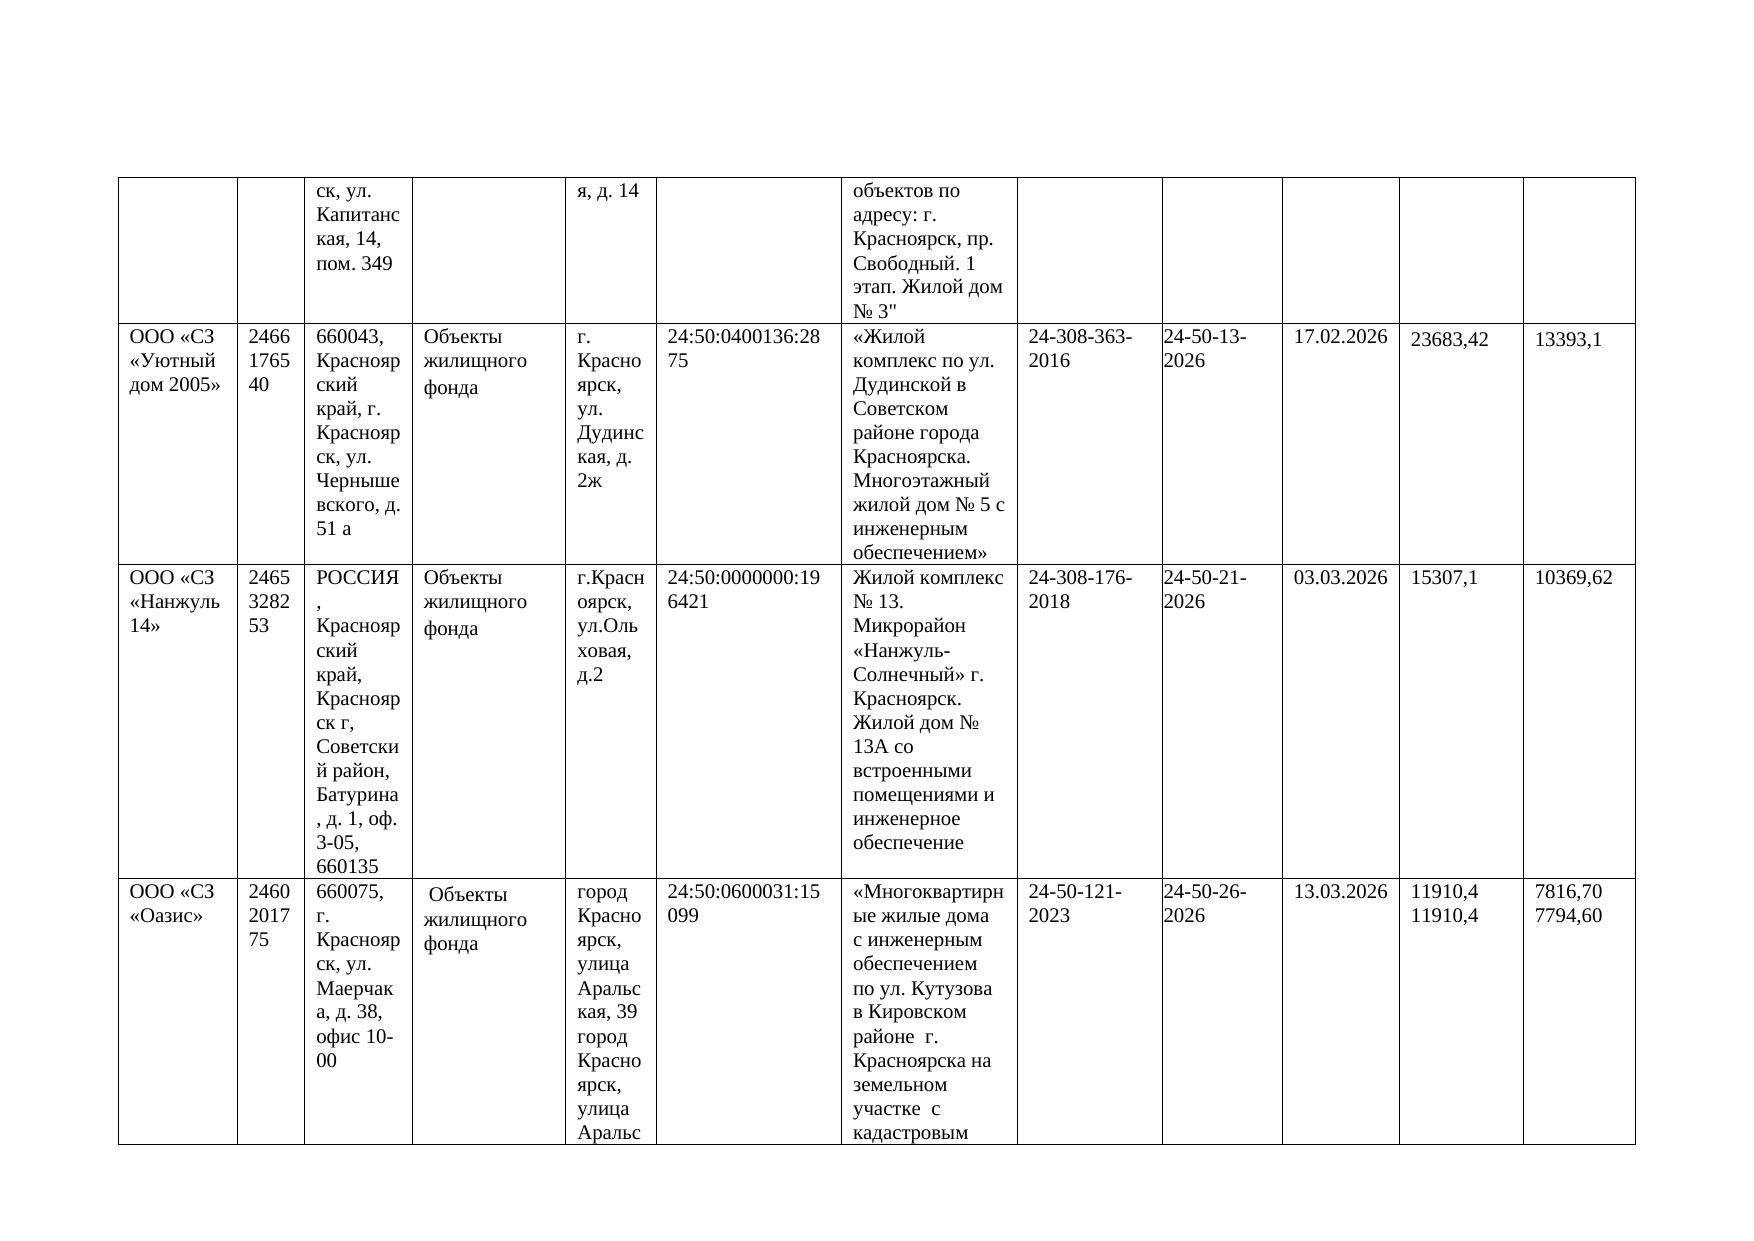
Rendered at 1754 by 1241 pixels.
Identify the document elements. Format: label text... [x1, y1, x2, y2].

table_cell 2466176540 [238, 324, 304, 564]
table_cell 24-308-176-2018 [1018, 565, 1162, 878]
table_cell 2465328253 [238, 565, 304, 878]
table_cell объектов по адресу: г. Красноярск, пр. Свободный. 1 этап. Жилой дом № 3" [842, 178, 1017, 323]
table_cell 11910,4 11910,4 [1400, 879, 1523, 1144]
table_cell 24-50-21-2026 [1163, 565, 1282, 878]
table_cell Объекты жилищного фонда [413, 879, 565, 1144]
table_cell 2460201775 [238, 879, 304, 1144]
table_cell [238, 178, 304, 323]
table_cell ООО «СЗ «Уютный дом 2005» [119, 324, 237, 564]
table_cell 660043, Красноярский край, г. Красноярск, ул. Чернышевского, д. 51 а [305, 324, 412, 564]
table_cell 13.03.2026 [1283, 879, 1399, 1144]
table_cell ООО «СЗ «Оазис» [119, 879, 237, 1144]
table_cell «Жилой комплекс по ул. Дудинской в Советском районе города Красноярска. Многоэтажный жилой дом № 5 с инженерным обеспечением» [842, 324, 1017, 564]
table_cell Жилой комплекс № 13. Микрорайон «Нанжуль-Солнечный» г. Красноярск. Жилой дом № 13А со встроенными помещениями и инженерное обеспечение [842, 565, 1017, 878]
table_cell 15307,1 [1400, 565, 1523, 878]
table_cell «Многоквартирные жилые дома с инженерным обеспечением по ул. Кутузова в Кировском районе г. Красноярска на земельном участке с кадастровым [842, 879, 1017, 1144]
table_cell 23683,42 [1400, 324, 1523, 564]
table_cell [1018, 178, 1162, 323]
table_cell 24-50-13-2026 [1163, 324, 1282, 564]
table_cell 13393,1 [1524, 324, 1635, 564]
table_cell РОССИЯ, Красноярский край, Красноярск г, Советский район, Батурина, д. 1, оф. 3-05, 660135 [305, 565, 412, 878]
table_cell [1524, 178, 1635, 323]
table_cell я, д. 14 [566, 178, 656, 323]
table_cell 24:50:0000000:196421 [657, 565, 841, 878]
table_cell [119, 178, 237, 323]
table_cell город Красноярск, улица Аральская, 39 город Красноярск, улица Аральс [566, 879, 656, 1144]
table_cell 7816,70 7794,60 [1524, 879, 1635, 1144]
table_cell 03.03.2026 [1283, 565, 1399, 878]
table_cell 24-308-363-2016 [1018, 324, 1162, 564]
table_cell ск, ул. Капитанская, 14, пом. 349 [305, 178, 412, 323]
table_cell Объекты жилищного фонда [413, 324, 565, 564]
table_cell 24-50-26-2026 [1163, 879, 1282, 1144]
table_cell [1400, 178, 1523, 323]
table_cell ООО «СЗ «Нанжуль 14» [119, 565, 237, 878]
table_cell [1283, 178, 1399, 323]
table_cell 660075, г. Красноярск, ул. Маерчака, д. 38, офис 10-00 [305, 879, 412, 1144]
table_cell 24:50:0400136:2875 [657, 324, 841, 564]
table_cell 17.02.2026 [1283, 324, 1399, 564]
table_cell 24-50-121-2023 [1018, 879, 1162, 1144]
table_cell [413, 178, 565, 323]
table_cell Объекты жилищного фонда [413, 565, 565, 878]
table_cell г. Красноярск, ул. Дудинская, д. 2ж [566, 324, 656, 564]
table_cell [657, 178, 841, 323]
table_cell 10369,62 [1524, 565, 1635, 878]
table_cell 24:50:0600031:15099 [657, 879, 841, 1144]
table_cell г.Красноярск, ул.Ольховая, д.2 [566, 565, 656, 878]
table_cell [1163, 178, 1282, 323]
